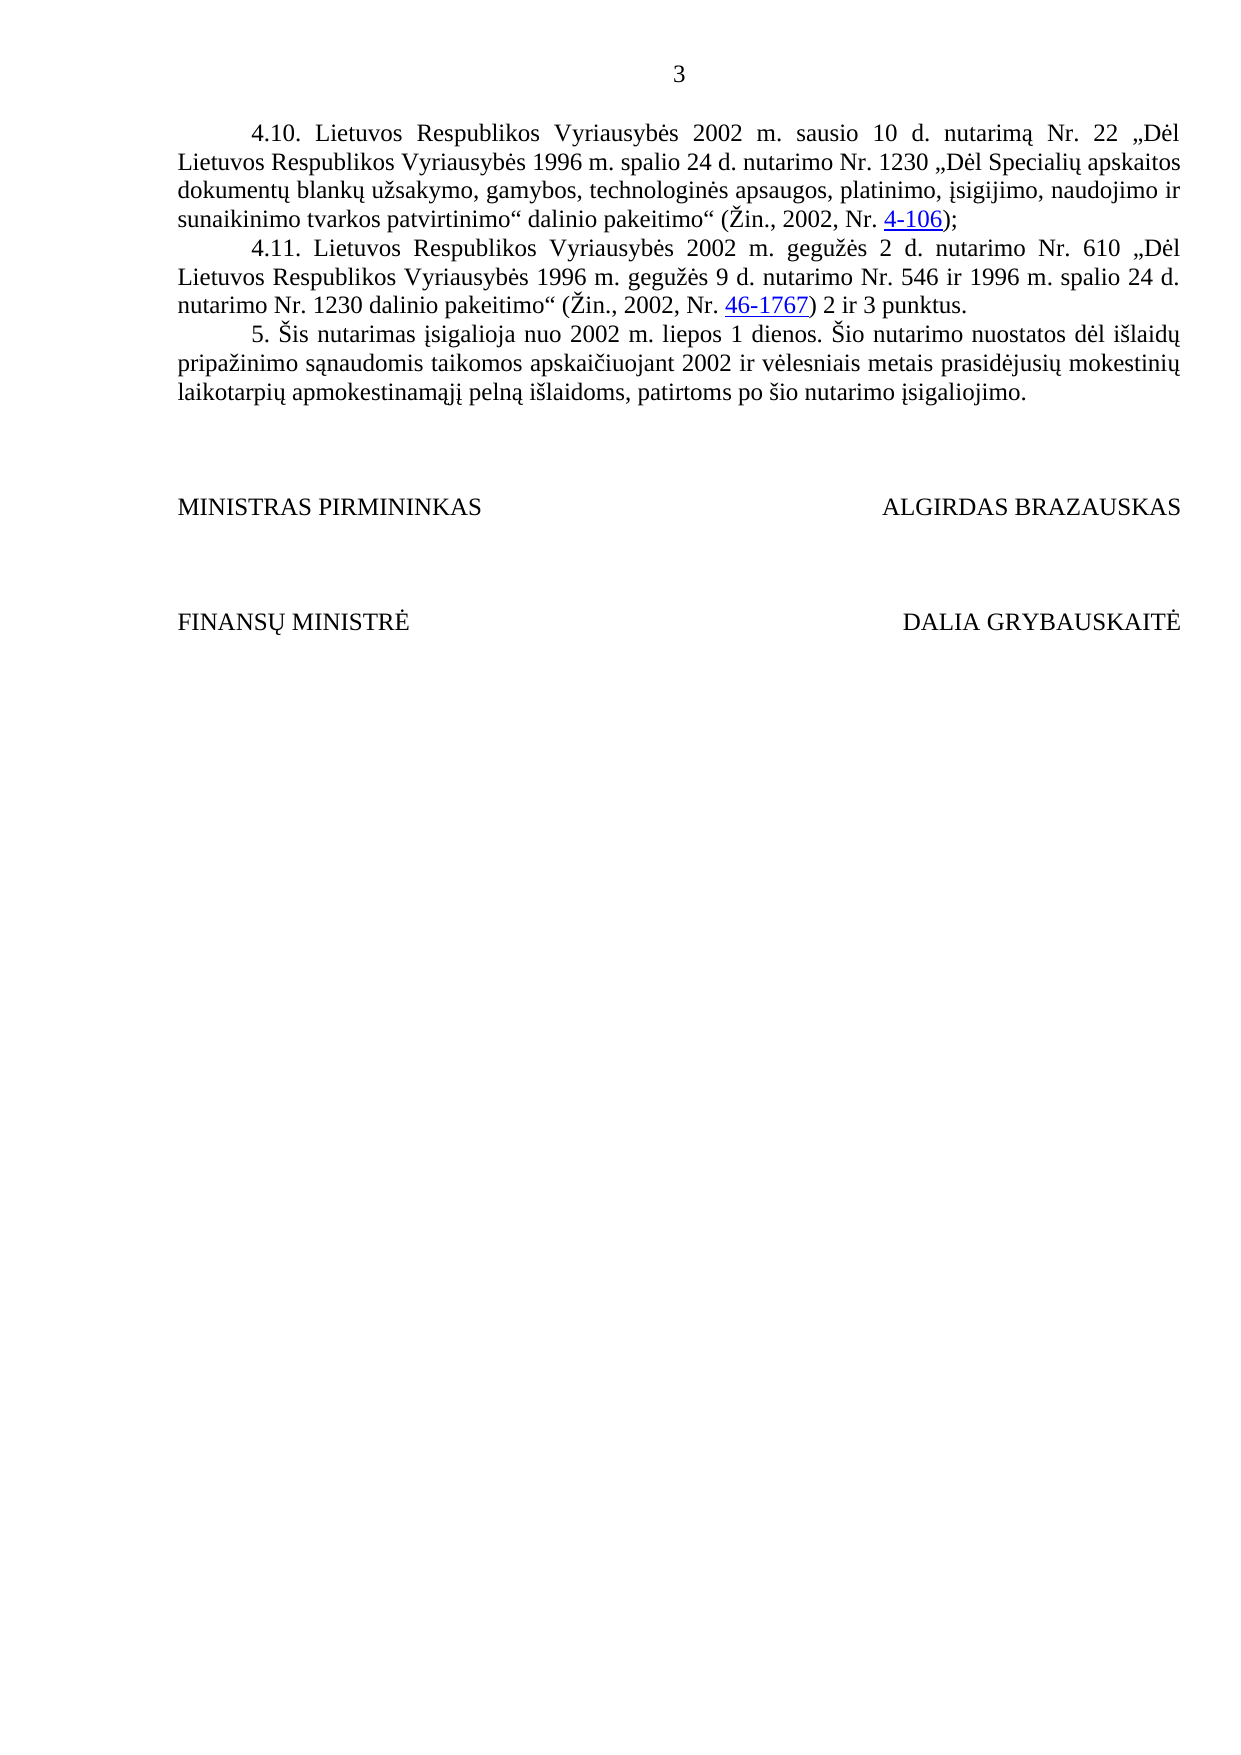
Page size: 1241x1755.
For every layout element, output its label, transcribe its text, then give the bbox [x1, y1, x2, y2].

text MINISTRAS PIRMININKAS ALGIRDAS BRAZAUSKAS [177, 492, 1181, 521]
text FINANSŲ MINISTRĖ DALIA GRYBAUSKAITĖ [177, 607, 1181, 636]
text 4.10. Lietuvos Respublikos Vyriausybės 2002 m. sausio 10 d. nutarimą Nr. 22 „Dėl Lietuvos Respublikos Vyriausybės 1996 m. spalio 24 d. nutarimo Nr. 1230 „Dėl Specialių apskaitos dokumentų blankų užsakymo, gamybos, technologinės apsaugos, platinimo, įsigijimo, naudojimo ir sunaikinimo tvarkos patvirtinimo“ dalinio pakeitimo“ (Žin., 2002, Nr. 4-106); [177, 118, 1181, 233]
text 4.11. Lietuvos Respublikos Vyriausybės 2002 m. gegužės 2 d. nutarimo Nr. 610 „Dėl Lietuvos Respublikos Vyriausybės 1996 m. gegužės 9 d. nutarimo Nr. 546 ir 1996 m. spalio 24 d. nutarimo Nr. 1230 dalinio pakeitimo“ (Žin., 2002, Nr. 46-1767) 2 ir 3 punktus. [177, 233, 1181, 319]
text 5. Šis nutarimas įsigalioja nuo 2002 m. liepos 1 dienos. Šio nutarimo nuostatos dėl išlaidų pripažinimo sąnaudomis taikomos apskaičiuojant 2002 ir vėlesniais metais prasidėjusių mokestinių laikotarpių apmokestinamąjį pelną išlaidoms, patirtoms po šio nutarimo įsigaliojimo. [177, 319, 1181, 406]
